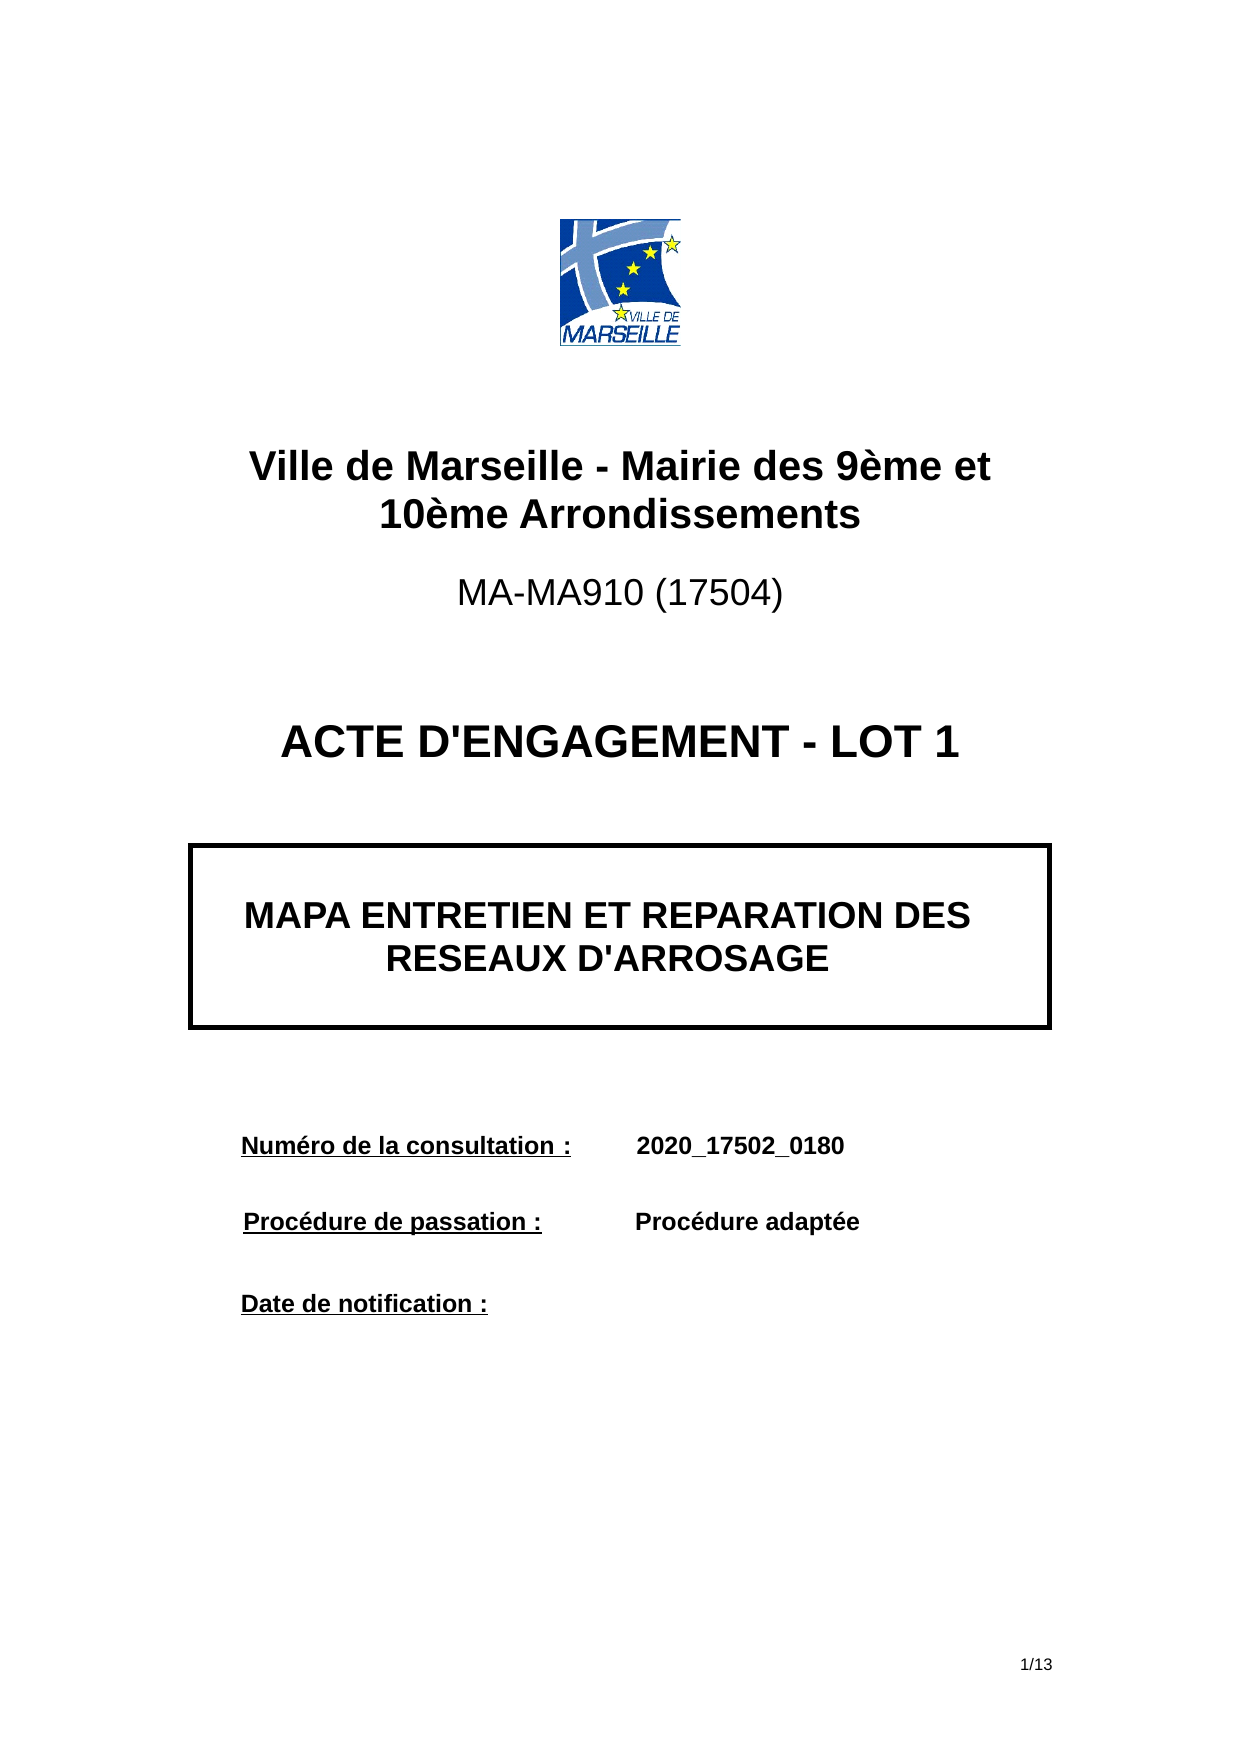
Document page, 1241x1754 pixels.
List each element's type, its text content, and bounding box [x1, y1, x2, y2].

text MAPA ENTRETIEN ET REPARATION DES RESEAUX D'ARROSAGE [193, 886, 1047, 979]
text MA-MA910 (17504) [188, 571, 1052, 614]
text Ville de Marseille - Mairie des 9ème et 10ème Arrondissements [188, 441, 1052, 537]
text ACTE D'ENGAGEMENT - LOT 1 [188, 714, 1052, 767]
text Procédure de passation : Procédure adaptée [243, 1207, 1052, 1236]
text Numéro de la consultation : 2020_17502_0180 [241, 1131, 1052, 1159]
text Date de notification : [241, 1289, 1052, 1318]
